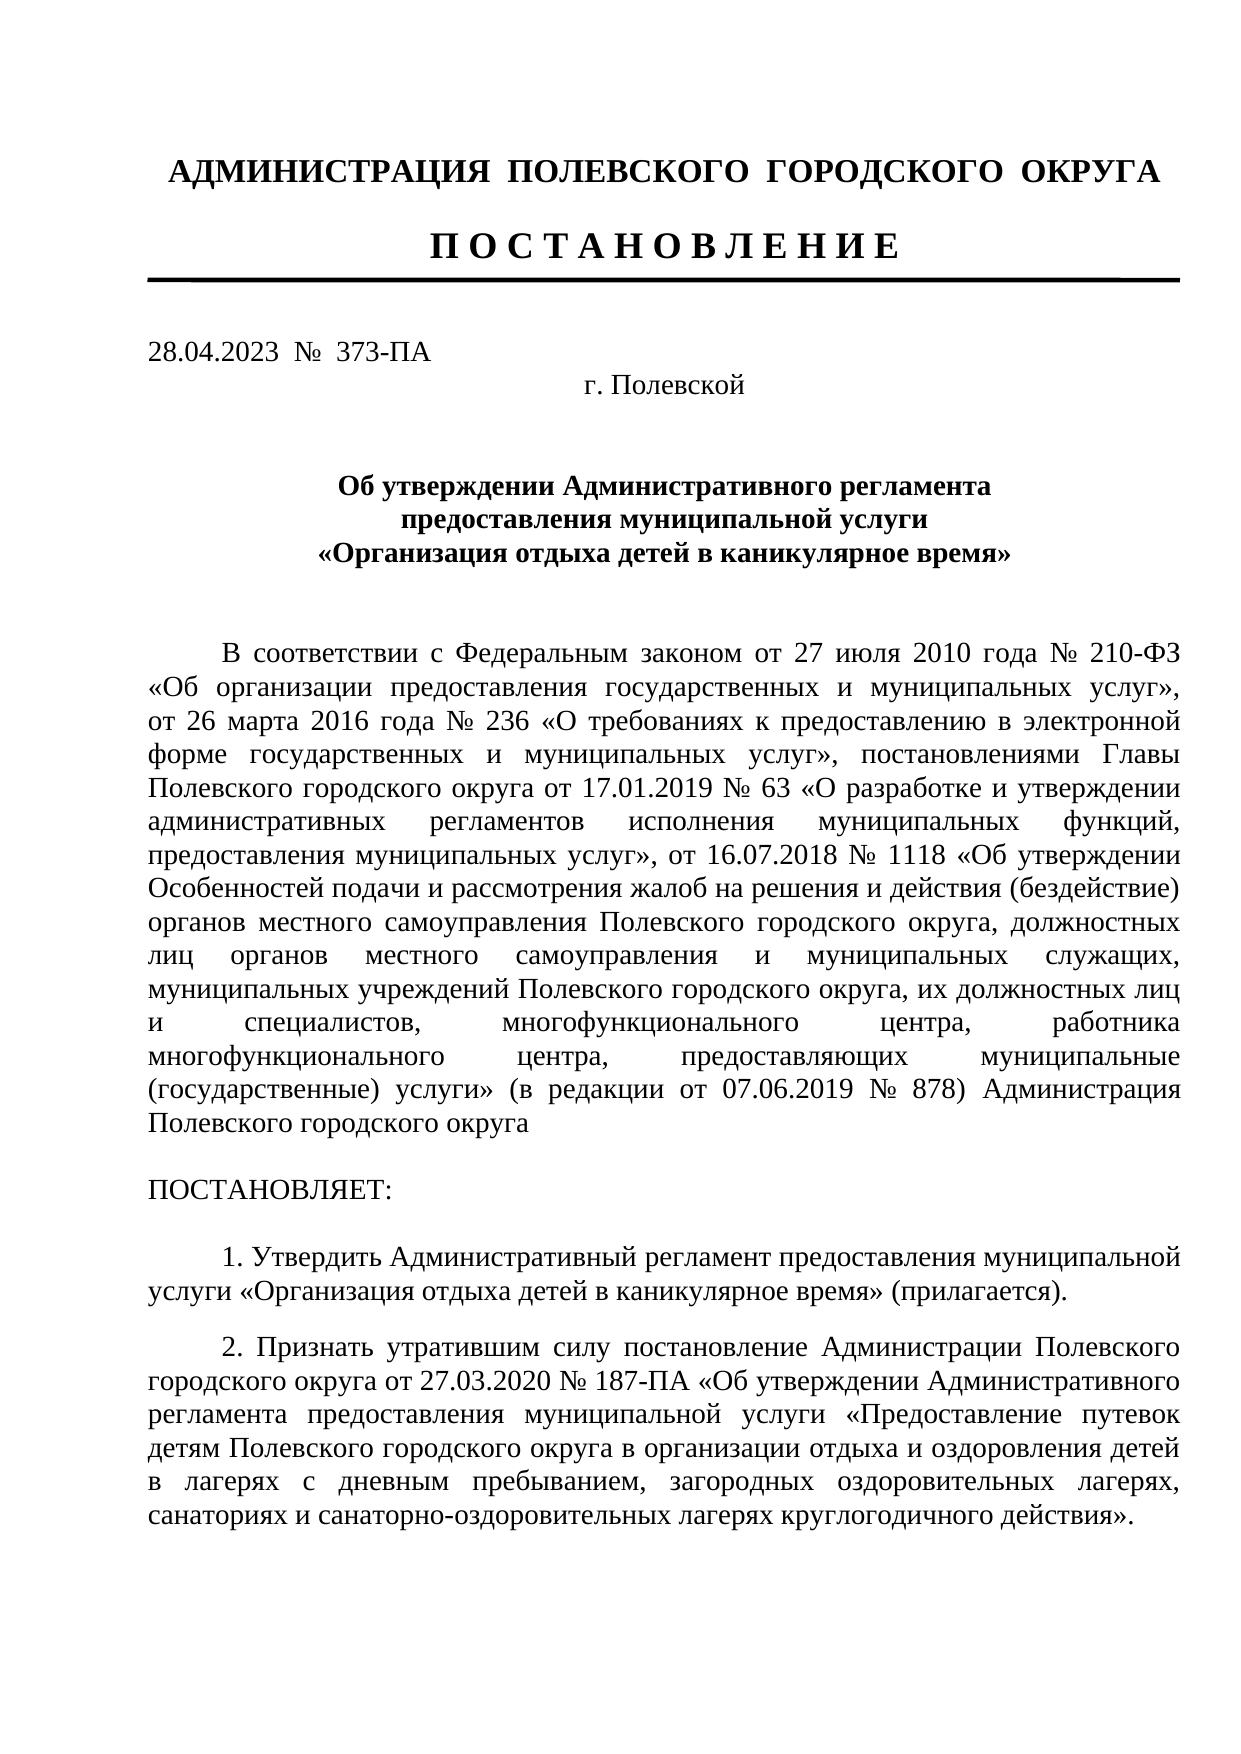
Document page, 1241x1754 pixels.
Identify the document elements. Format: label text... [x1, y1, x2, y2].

text ПОСТАНОВЛЯЕТ: [148, 1172, 1181, 1206]
subtitle АДМИНИСТРАЦИЯ ПОЛЕВСКОГО ГОРОДСКОГО ОКРУГА [148, 152, 1181, 190]
text предоставления муниципальной услуги [148, 501, 1181, 535]
text «Организация отдыха детей в каникулярное время» [148, 535, 1181, 568]
text Об утверждении Административного регламента [148, 468, 1181, 501]
text В соответствии с Федеральным законом от 27 июля 2010 года № 210-ФЗ «Об организации предоставления государственных и муниципальных услуг», от 26 марта 2016 года № 236 «О требованиях к предоставлению в электронной форме государственных и муниципальных услуг», постановлениями Главы Полевского городского округа от 17.01.2019 № 63 «О разработке и утверждении административных регламентов исполнения муниципальных функций, предоставления муниципальных услуг», от 16.07.2018 № 1118 «Об утверждении Особенностей подачи и рассмотрения жалоб на решения и действия (бездействие) органов местного самоуправления Полевского городского округа, должностных лиц органов местного самоуправления и муниципальных служащих, муниципальных учреждений Полевского городского округа, их должностных лиц и специалистов, многофункционального центра, работника многофункционального центра, предоставляющих муниципальные (государственные) услуги» (в редакции от 07.06.2019 № 878) Администрация Полевского городского округа [148, 636, 1181, 1139]
text 28.04.2023 № 373-ПА [148, 334, 1181, 367]
subtitle П О С Т А Н О В Л Е Н И Е [148, 223, 1181, 267]
text 2. Признать утратившим силу постановление Администрации Полевского городского округа от 27.03.2020 № 187-ПА «Об утверждении Административного регламента предоставления муниципальной услуги «Предоставление путевок детям Полевского городского округа в организации отдыха и оздоровления детей в лагерях с дневным пребыванием, загородных оздоровительных лагерях, санаториях и санаторно-оздоровительных лагерях круглогодичного действия». [148, 1329, 1181, 1531]
text 1. Утвердить Административный регламент предоставления муниципальной услуги «Организация отдыха детей в каникулярное время» (прилагается). [148, 1239, 1181, 1306]
text г. Полевской [148, 367, 1181, 401]
